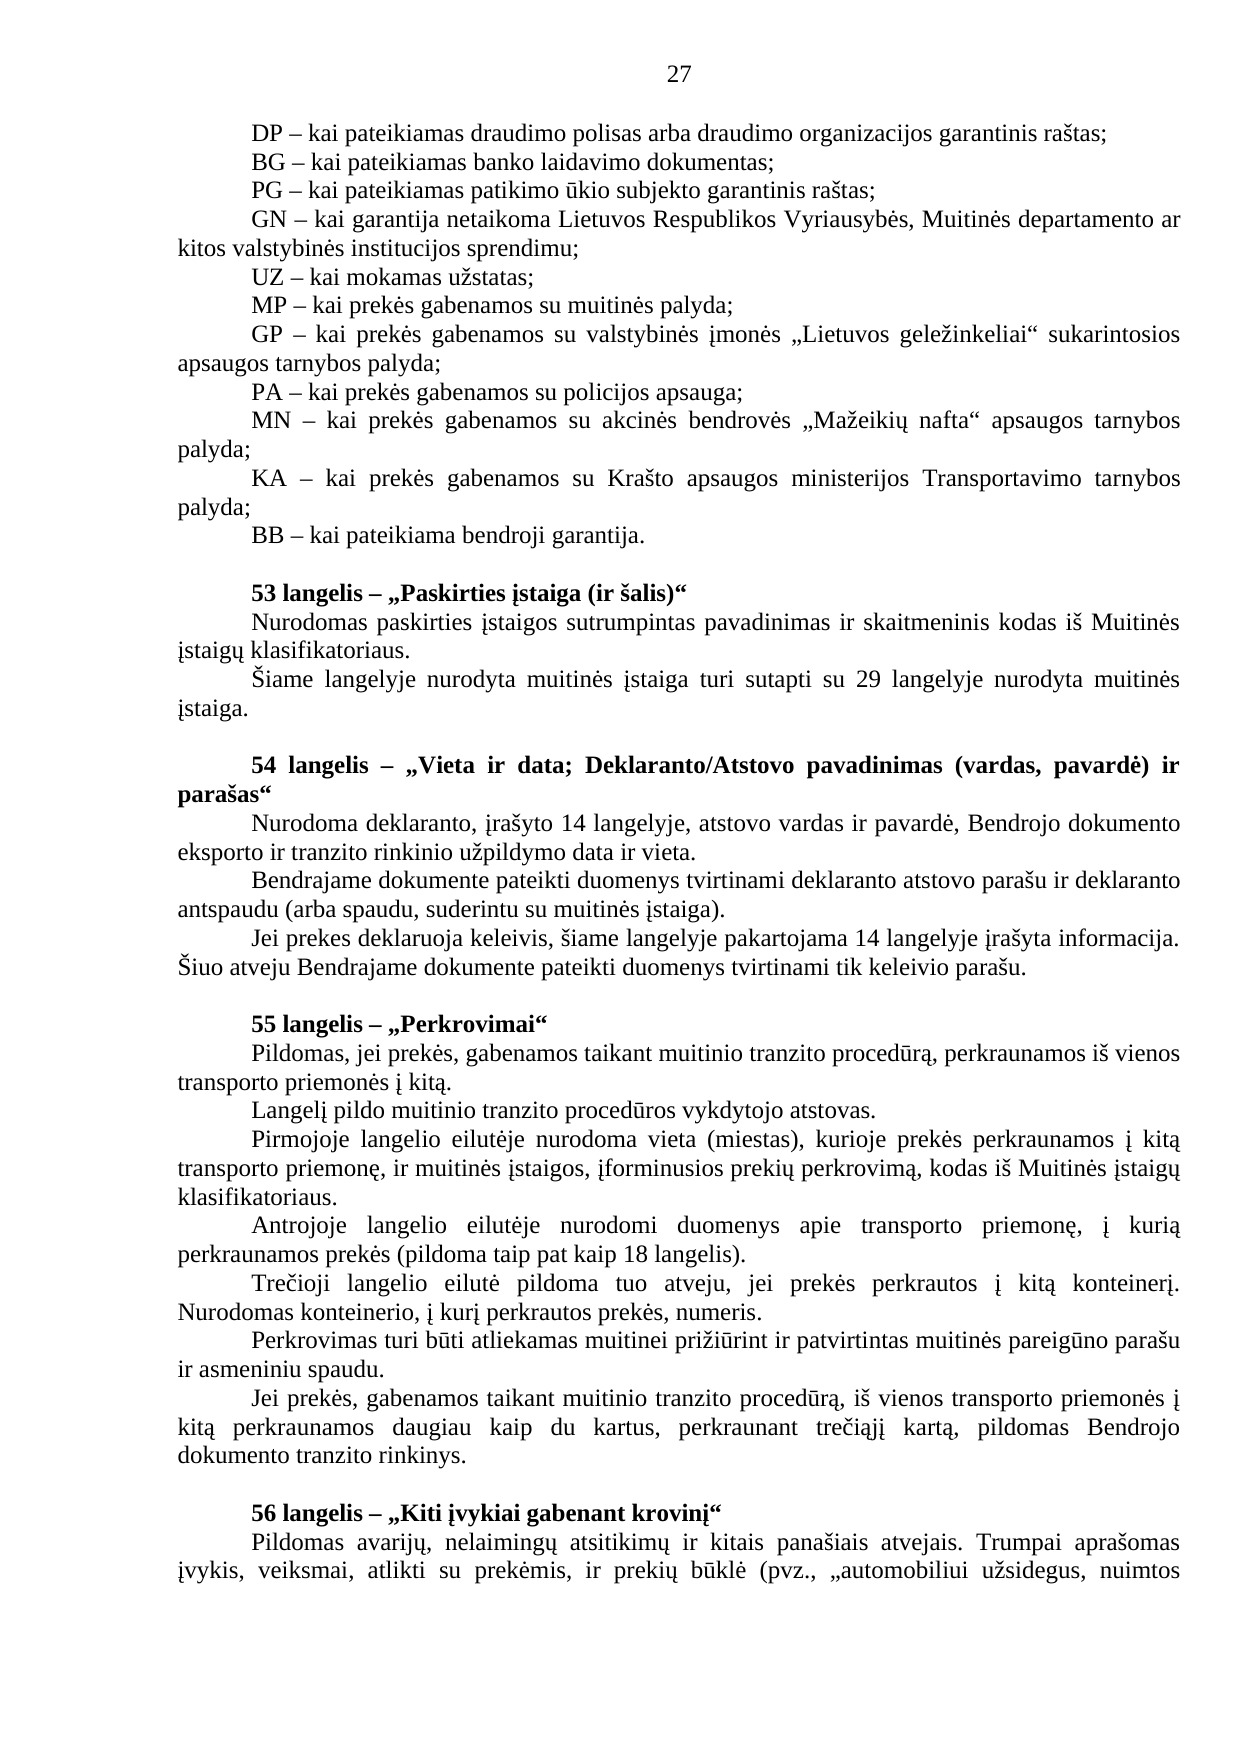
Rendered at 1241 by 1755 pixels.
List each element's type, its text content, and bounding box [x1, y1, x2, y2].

text Pirmojoje langelio eilutėje nurodoma vieta (miestas), kurioje prekės perkraunamos į kitą transporto priemonę, ir muitinės įstaigos, įforminusios prekių perkrovimą, kodas iš Muitinės įstaigų klasifikatoriaus. [177, 1124, 1181, 1211]
text GP – kai prekės gabenamos su valstybinės įmonės „Lietuvos geležinkeliai“ sukarintosios apsaugos tarnybos palyda; [177, 319, 1181, 377]
text Nurodoma deklaranto, įrašyto 14 langelyje, atstovo vardas ir pavardė, Bendrojo dokumento eksporto ir tranzito rinkinio užpildymo data ir vieta. [177, 808, 1181, 866]
text 53 langelis – „Paskirties įstaiga (ir šalis)“ [177, 578, 1181, 607]
text Perkrovimas turi būti atliekamas muitinei prižiūrint ir patvirtintas muitinės pareigūno parašu ir asmeniniu spaudu. [177, 1326, 1181, 1383]
text Šiame langelyje nurodyta muitinės įstaiga turi sutapti su 29 langelyje nurodyta muitinės įstaiga. [177, 664, 1181, 722]
text BB – kai pateikiama bendroji garantija. [177, 521, 1181, 549]
text GN – kai garantija netaikoma Lietuvos Respublikos Vyriausybės, Muitinės departamento ar kitos valstybinės institucijos sprendimu; [177, 204, 1181, 262]
text 56 langelis – „Kiti įvykiai gabenant krovinį“ [177, 1498, 1181, 1527]
text MP – kai prekės gabenamos su muitinės palyda; [177, 291, 1181, 319]
text BG – kai pateikiamas banko laidavimo dokumentas; [177, 147, 1181, 176]
text Langelį pildo muitinio tranzito procedūros vykdytojo atstovas. [177, 1096, 1181, 1124]
text PA – kai prekės gabenamos su policijos apsauga; [177, 377, 1181, 406]
text Trečioji langelio eilutė pildoma tuo atveju, jei prekės perkrautos į kitą konteinerį. Nurodomas konteinerio, į kurį perkrautos prekės, numeris. [177, 1268, 1181, 1326]
text Jei prekes deklaruoja keleivis, šiame langelyje pakartojama 14 langelyje įrašyta informacija. Šiuo atveju Bendrajame dokumente pateikti duomenys tvirtinami tik keleivio parašu. [177, 923, 1181, 981]
text Pildomas avarijų, nelaimingų atsitikimų ir kitais panašiais atvejais. Trumpai aprašomas įvykis, veiksmai, atlikti su prekėmis, ir prekių būklė (pvz., „automobiliui užsidegus, nuimtos [177, 1527, 1181, 1584]
text UZ – kai mokamas užstatas; [177, 262, 1181, 291]
text Nurodomas paskirties įstaigos sutrumpintas pavadinimas ir skaitmeninis kodas iš Muitinės įstaigų klasifikatoriaus. [177, 607, 1181, 664]
text DP – kai pateikiamas draudimo polisas arba draudimo organizacijos garantinis raštas; [177, 118, 1181, 147]
text Antrojoje langelio eilutėje nurodomi duomenys apie transporto priemonę, į kurią perkraunamos prekės (pildoma taip pat kaip 18 langelis). [177, 1211, 1181, 1268]
text Pildomas, jei prekės, gabenamos taikant muitinio tranzito procedūrą, perkraunamos iš vienos transporto priemonės į kitą. [177, 1038, 1181, 1096]
text PG – kai pateikiamas patikimo ūkio subjekto garantinis raštas; [177, 176, 1181, 204]
text 55 langelis – „Perkrovimai“ [177, 1009, 1181, 1038]
text Jei prekės, gabenamos taikant muitinio tranzito procedūrą, iš vienos transporto priemonės į kitą perkraunamos daugiau kaip du kartus, perkraunant trečiąjį kartą, pildomas Bendrojo dokumento tranzito rinkinys. [177, 1383, 1181, 1469]
text Bendrajame dokumente pateikti duomenys tvirtinami deklaranto atstovo parašu ir deklaranto antspaudu (arba spaudu, suderintu su muitinės įstaiga). [177, 866, 1181, 923]
text 54 langelis – „Vieta ir data; Deklaranto/Atstovo pavadinimas (vardas, pavardė) ir parašas“ [177, 751, 1181, 808]
text KA – kai prekės gabenamos su Krašto apsaugos ministerijos Transportavimo tarnybos palyda; [177, 463, 1181, 521]
text MN – kai prekės gabenamos su akcinės bendrovės „Mažeikių nafta“ apsaugos tarnybos palyda; [177, 406, 1181, 463]
